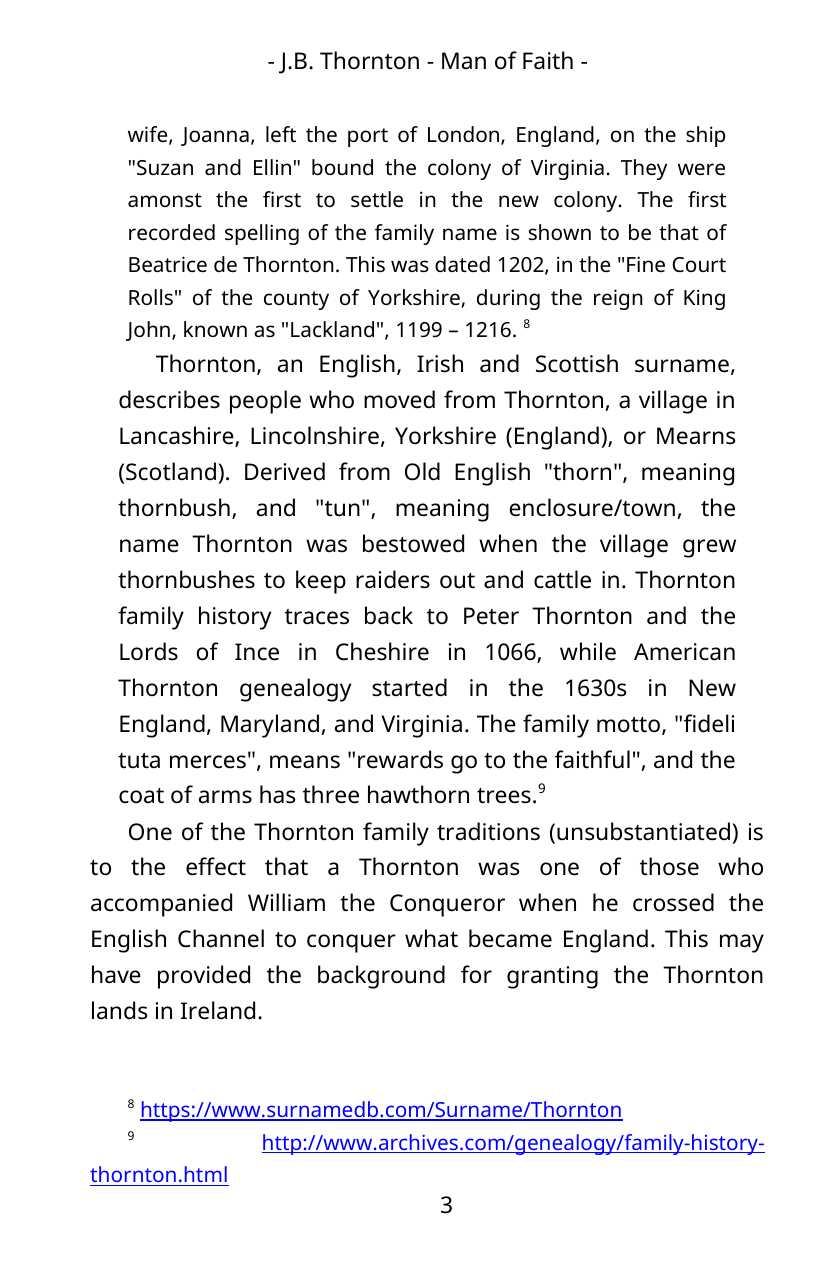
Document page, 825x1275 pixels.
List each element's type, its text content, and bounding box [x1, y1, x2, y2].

text http://www.archives.com/genealogy/family-history-thornton.html [90, 1128, 765, 1189]
text wife, Joanna, left the port of London, England, on the ship "Suzan and Ellin" bound the colony of Virginia. They were amonst the first to settle in the new colony. The first recorded spelling of the family name is shown to be that of Beatrice de Thornton. This was dated 1202, in the "Fine Court Rolls" of the county of Yorkshire, during the reign of King John, known as "Lackland", 1199 – 1216. [127, 120, 727, 344]
text Thornton, an English, Irish and Scottish surname, describes people who moved from Thornton, a village in Lancashire, Lincolnshire, Yorkshire (England), or Mearns (Scotland). Derived from Old English "thorn", meaning thornbush, and "tun", meaning enclosure/town, the name Thornton was bestowed when the village grew thornbushes to keep raiders out and cattle in. Thornton family history traces back to Peter Thornton and the Lords of Ince in Cheshire in 1066, while American Thornton genealogy started in the 1630s in New England, Maryland, and Virginia. The family motto, "fideli tuta merces", means "rewards go to the faithful", and the coat of arms has three hawthorn trees. [118, 348, 737, 811]
text https://www.surnamedb.com/Surname/Thornton [90, 1095, 765, 1124]
text One of the Thornton family traditions (unsubstantiated) is to the effect that a Thornton was one of those who accompanied William the Conqueror when he crossed the English Channel to conquer what became England. This may have provided the background for granting the Thornton lands in Ireland. [90, 815, 765, 1026]
